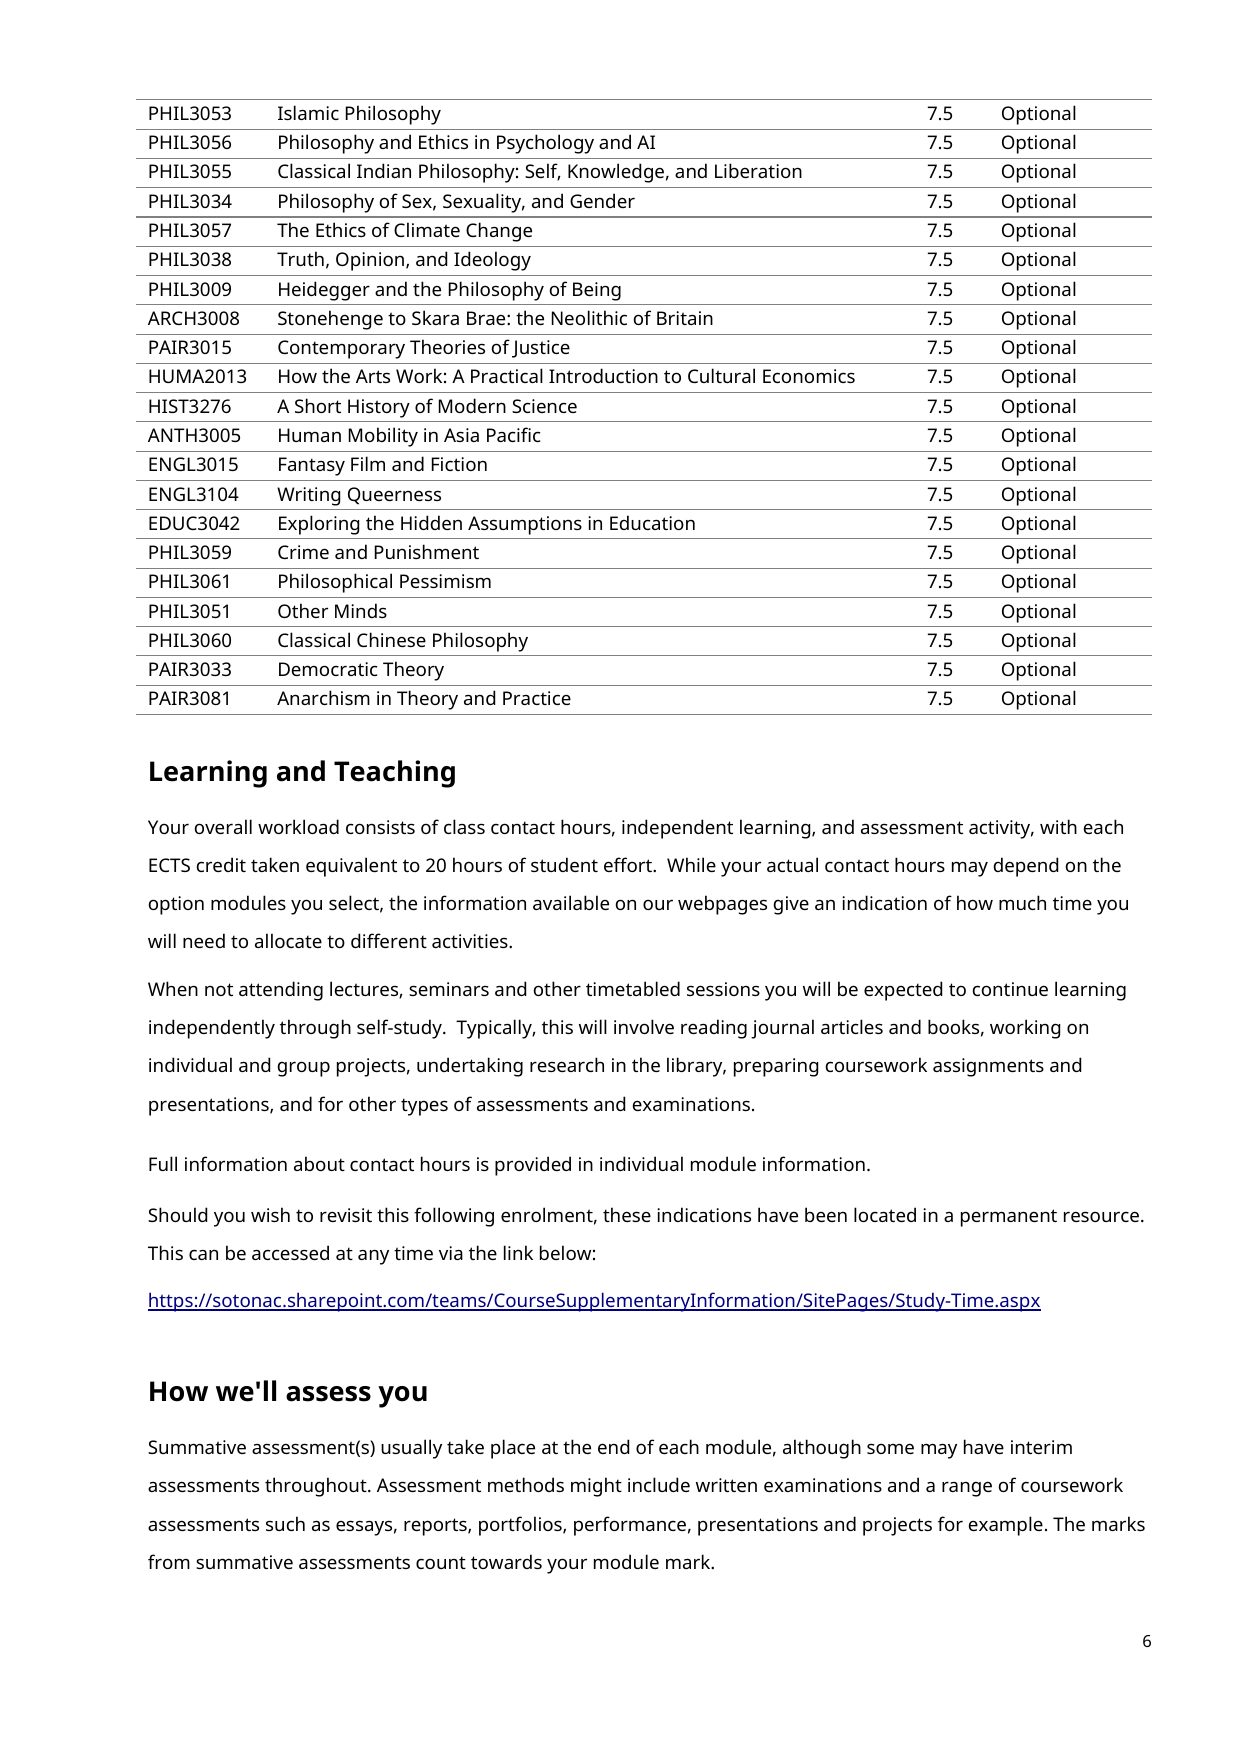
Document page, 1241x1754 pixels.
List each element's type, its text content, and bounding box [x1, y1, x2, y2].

table_cell 7.5 [916, 100, 989, 128]
table_cell Crime and Punishment [266, 539, 916, 568]
table_cell 7.5 [916, 539, 989, 568]
table_cell 7.5 [916, 481, 989, 509]
table_cell Optional [989, 100, 1152, 128]
table_cell Optional [989, 452, 1152, 480]
table_cell Stonehenge to Skara Brae: the Neolithic of Britain [266, 305, 916, 333]
table_cell ANTH3005 [136, 422, 266, 451]
table_cell Classical Chinese Philosophy [266, 627, 916, 655]
table_cell 7.5 [916, 686, 989, 714]
table_cell PHIL3061 [136, 569, 266, 597]
table_cell PHIL3057 [136, 218, 266, 246]
table_cell PAIR3081 [136, 686, 266, 714]
table_cell Optional [989, 569, 1152, 597]
table_cell The Ethics of Climate Change [266, 218, 916, 246]
table_cell Optional [989, 686, 1152, 714]
table_cell PAIR3033 [136, 656, 266, 685]
text When not attending lectures, seminars and other timetabled sessions you will be expected to continue learning independently through self-study. Typically, this will involve reading journal articles and books, working on individual and group projects, undertaking research in the library, preparing coursework assignments and presentations, and for other types of assessments and examinations. [148, 976, 1152, 1117]
table_cell How the Arts Work: A Practical Introduction to Cultural Economics [266, 364, 916, 392]
table_cell Heidegger and the Philosophy of Being [266, 276, 916, 304]
subtitle How we'll assess you [148, 1373, 1152, 1410]
table_cell 7.5 [916, 422, 989, 451]
table_cell HUMA2013 [136, 364, 266, 392]
table_cell 7.5 [916, 335, 989, 363]
text https://sotonac.sharepoint.com/teams/CourseSupplementaryInformation/SitePages/Study-Time.aspx [148, 1288, 1152, 1313]
table_cell Exploring the Hidden Assumptions in Education [266, 510, 916, 538]
table_cell Optional [989, 539, 1152, 568]
subtitle Learning and Teaching [148, 752, 1152, 789]
table_cell 7.5 [916, 159, 989, 187]
table_cell PHIL3060 [136, 627, 266, 655]
table_cell PHIL3038 [136, 247, 266, 275]
text Should you wish to revisit this following enrolment, these indications have been located in a permanent resource. This can be accessed at any time via the link below: [148, 1202, 1152, 1266]
table_cell Philosophy of Sex, Sexuality, and Gender [266, 188, 916, 216]
table_cell Anarchism in Theory and Practice [266, 686, 916, 714]
table_cell ENGL3015 [136, 452, 266, 480]
table_cell Optional [989, 481, 1152, 509]
table_cell 7.5 [916, 188, 989, 216]
table_cell 7.5 [916, 130, 989, 158]
table_cell 7.5 [916, 305, 989, 333]
table_cell 7.5 [916, 569, 989, 597]
table_cell Other Minds [266, 598, 916, 626]
table_cell Optional [989, 247, 1152, 275]
table_cell Optional [989, 510, 1152, 538]
table_cell 7.5 [916, 247, 989, 275]
text Full information about contact hours is provided in individual module information. [148, 1151, 1152, 1177]
table_cell 7.5 [916, 598, 989, 626]
text Your overall workload consists of class contact hours, independent learning, and assessment activity, with each ECTS credit taken equivalent to 20 hours of student effort. While your actual contact hours may depend on the option modules you select, the information available on our webpages give an indication of how much time you will need to allocate to different activities. [148, 814, 1152, 954]
table_cell 7.5 [916, 452, 989, 480]
table_cell PHIL3059 [136, 539, 266, 568]
table_cell PAIR3015 [136, 335, 266, 363]
table_cell PHIL3053 [136, 100, 266, 128]
table_cell Optional [989, 656, 1152, 685]
table_cell PHIL3034 [136, 188, 266, 216]
table_cell Human Mobility in Asia Pacific [266, 422, 916, 451]
table_cell Optional [989, 393, 1152, 421]
table_cell 7.5 [916, 276, 989, 304]
table_cell 7.5 [916, 364, 989, 392]
table_cell A Short History of Modern Science [266, 393, 916, 421]
table_cell 7.5 [916, 627, 989, 655]
table_cell PHIL3055 [136, 159, 266, 187]
table_cell PHIL3051 [136, 598, 266, 626]
table_cell Democratic Theory [266, 656, 916, 685]
table_cell EDUC3042 [136, 510, 266, 538]
table_cell Optional [989, 598, 1152, 626]
table_cell Optional [989, 364, 1152, 392]
table_cell Islamic Philosophy [266, 100, 916, 128]
table_cell Optional [989, 305, 1152, 333]
table_cell Classical Indian Philosophy: Self, Knowledge, and Liberation [266, 159, 916, 187]
table_cell Philosophy and Ethics in Psychology and AI [266, 130, 916, 158]
table_cell Optional [989, 218, 1152, 246]
table_cell Optional [989, 276, 1152, 304]
text Summative assessment(s) usually take place at the end of each module, although some may have interim assessments throughout. Assessment methods might include written examinations and a range of coursework assessments such as essays, reports, portfolios, performance, presentations and projects for example. The marks from summative assessments count towards your module mark. [148, 1434, 1152, 1574]
table_cell 7.5 [916, 510, 989, 538]
table_cell ENGL3104 [136, 481, 266, 509]
table_cell Philosophical Pessimism [266, 569, 916, 597]
table_cell 7.5 [916, 393, 989, 421]
table_cell HIST3276 [136, 393, 266, 421]
table_cell Fantasy Film and Fiction [266, 452, 916, 480]
table_cell Optional [989, 422, 1152, 451]
table_cell Optional [989, 130, 1152, 158]
table_cell PHIL3056 [136, 130, 266, 158]
table_cell Writing Queerness [266, 481, 916, 509]
table_cell Optional [989, 335, 1152, 363]
table_cell Optional [989, 188, 1152, 216]
table_cell Truth, Opinion, and Ideology [266, 247, 916, 275]
table_cell Optional [989, 159, 1152, 187]
table_cell Contemporary Theories of Justice [266, 335, 916, 363]
table_cell Optional [989, 627, 1152, 655]
table_cell ARCH3008 [136, 305, 266, 333]
table_cell PHIL3009 [136, 276, 266, 304]
table_cell 7.5 [916, 218, 989, 246]
table_cell 7.5 [916, 656, 989, 685]
